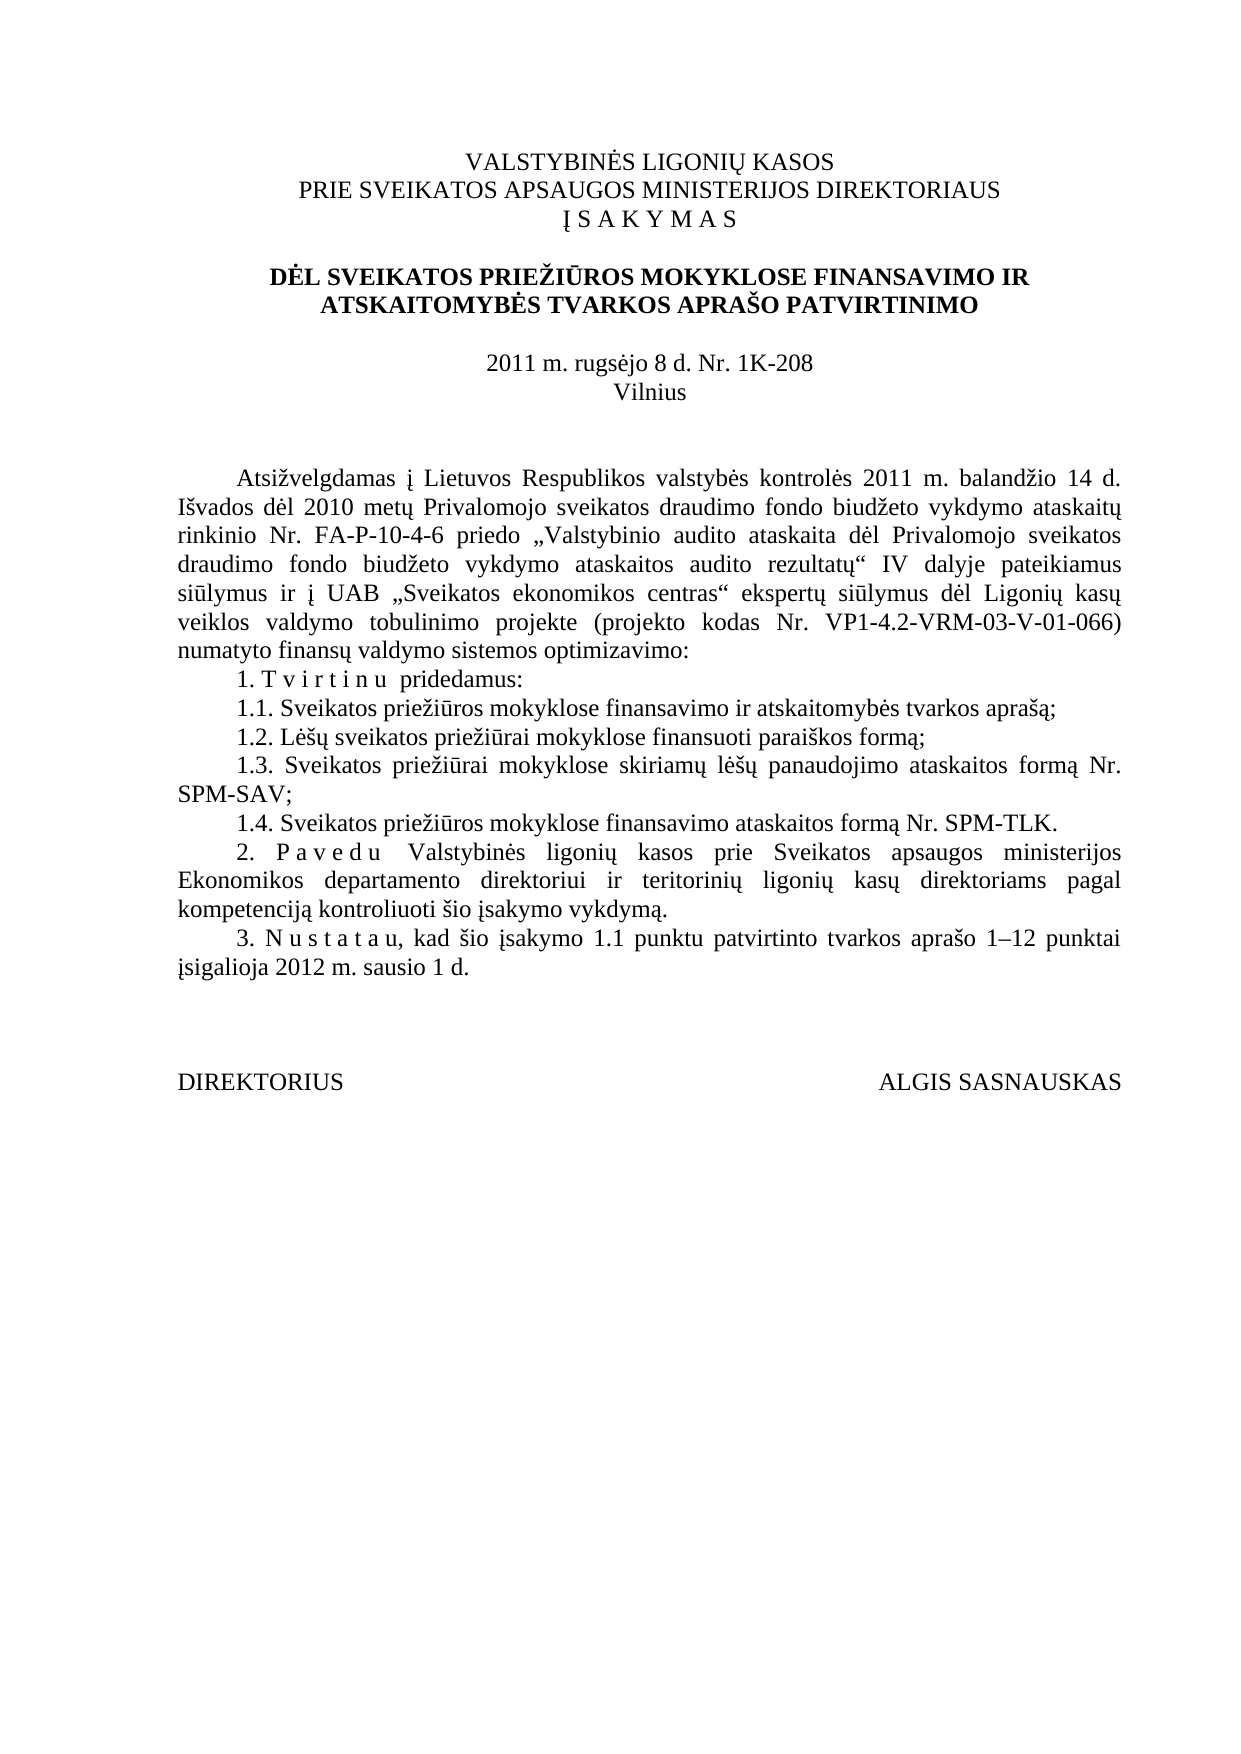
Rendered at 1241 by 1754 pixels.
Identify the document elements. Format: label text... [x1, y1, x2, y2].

text VALSTYBINĖS LIGONIŲ KASOS [177, 147, 1122, 176]
text 1.2. Lėšų sveikatos priežiūrai mokyklose finansuoti paraiškos formą; [177, 722, 1122, 751]
text ĮSAKYMAS [177, 204, 1122, 233]
text 2011 m. rugsėjo 8 d. Nr. 1K-208 [177, 348, 1122, 377]
text Vilnius [177, 377, 1122, 406]
text DĖL SVEIKATOS PRIEŽIŪROS MOKYKLOSE FINANSAVIMO IR ATSKAITOMYBĖS TVARKOS APRAŠO PATVIRTINIMO [177, 262, 1122, 319]
text 1.1. Sveikatos priežiūros mokyklose finansavimo ir atskaitomybės tvarkos aprašą; [177, 693, 1122, 722]
text 1. Tvirtinu pridedamus: [177, 664, 1122, 693]
text 1.3. Sveikatos priežiūrai mokyklose skiriamų lėšų panaudojimo ataskaitos formą Nr. SPM-SAV; [177, 751, 1122, 808]
text Atsižvelgdamas į Lietuvos Respublikos valstybės kontrolės 2011 m. balandžio 14 d. Išvados dėl 2010 metų Privalomojo sveikatos draudimo fondo biudžeto vykdymo ataskaitų rinkinio Nr. FA-P-10-4-6 priedo „Valstybinio audito ataskaita dėl Privalomojo sveikatos draudimo fondo biudžeto vykdymo ataskaitos audito rezultatų“ IV dalyje pateikiamus siūlymus ir į UAB „Sveikatos ekonomikos centras“ ekspertų siūlymus dėl Ligonių kasų veiklos valdymo tobulinimo projekte (projekto kodas Nr. VP1-4.2-VRM-03-V-01-066) numatyto finansų valdymo sistemos optimizavimo: [177, 463, 1122, 664]
text 3. Nustatau, kad šio įsakymo 1.1 punktu patvirtinto tvarkos aprašo 1–12 punktai įsigalioja 2012 m. sausio 1 d. [177, 923, 1122, 981]
text 2. Pavedu Valstybinės ligonių kasos prie Sveikatos apsaugos ministerijos Ekonomikos departamento direktoriui ir teritorinių ligonių kasų direktoriams pagal kompetenciją kontroliuoti šio įsakymo vykdymą. [177, 837, 1122, 923]
text PRIE SVEIKATOS APSAUGOS MINISTERIJOS DIREKTORIAUS [177, 176, 1122, 204]
text Direktorius Algis Sasnauskas [177, 1067, 1122, 1096]
text 1.4. Sveikatos priežiūros mokyklose finansavimo ataskaitos formą Nr. SPM-TLK. [177, 808, 1122, 837]
